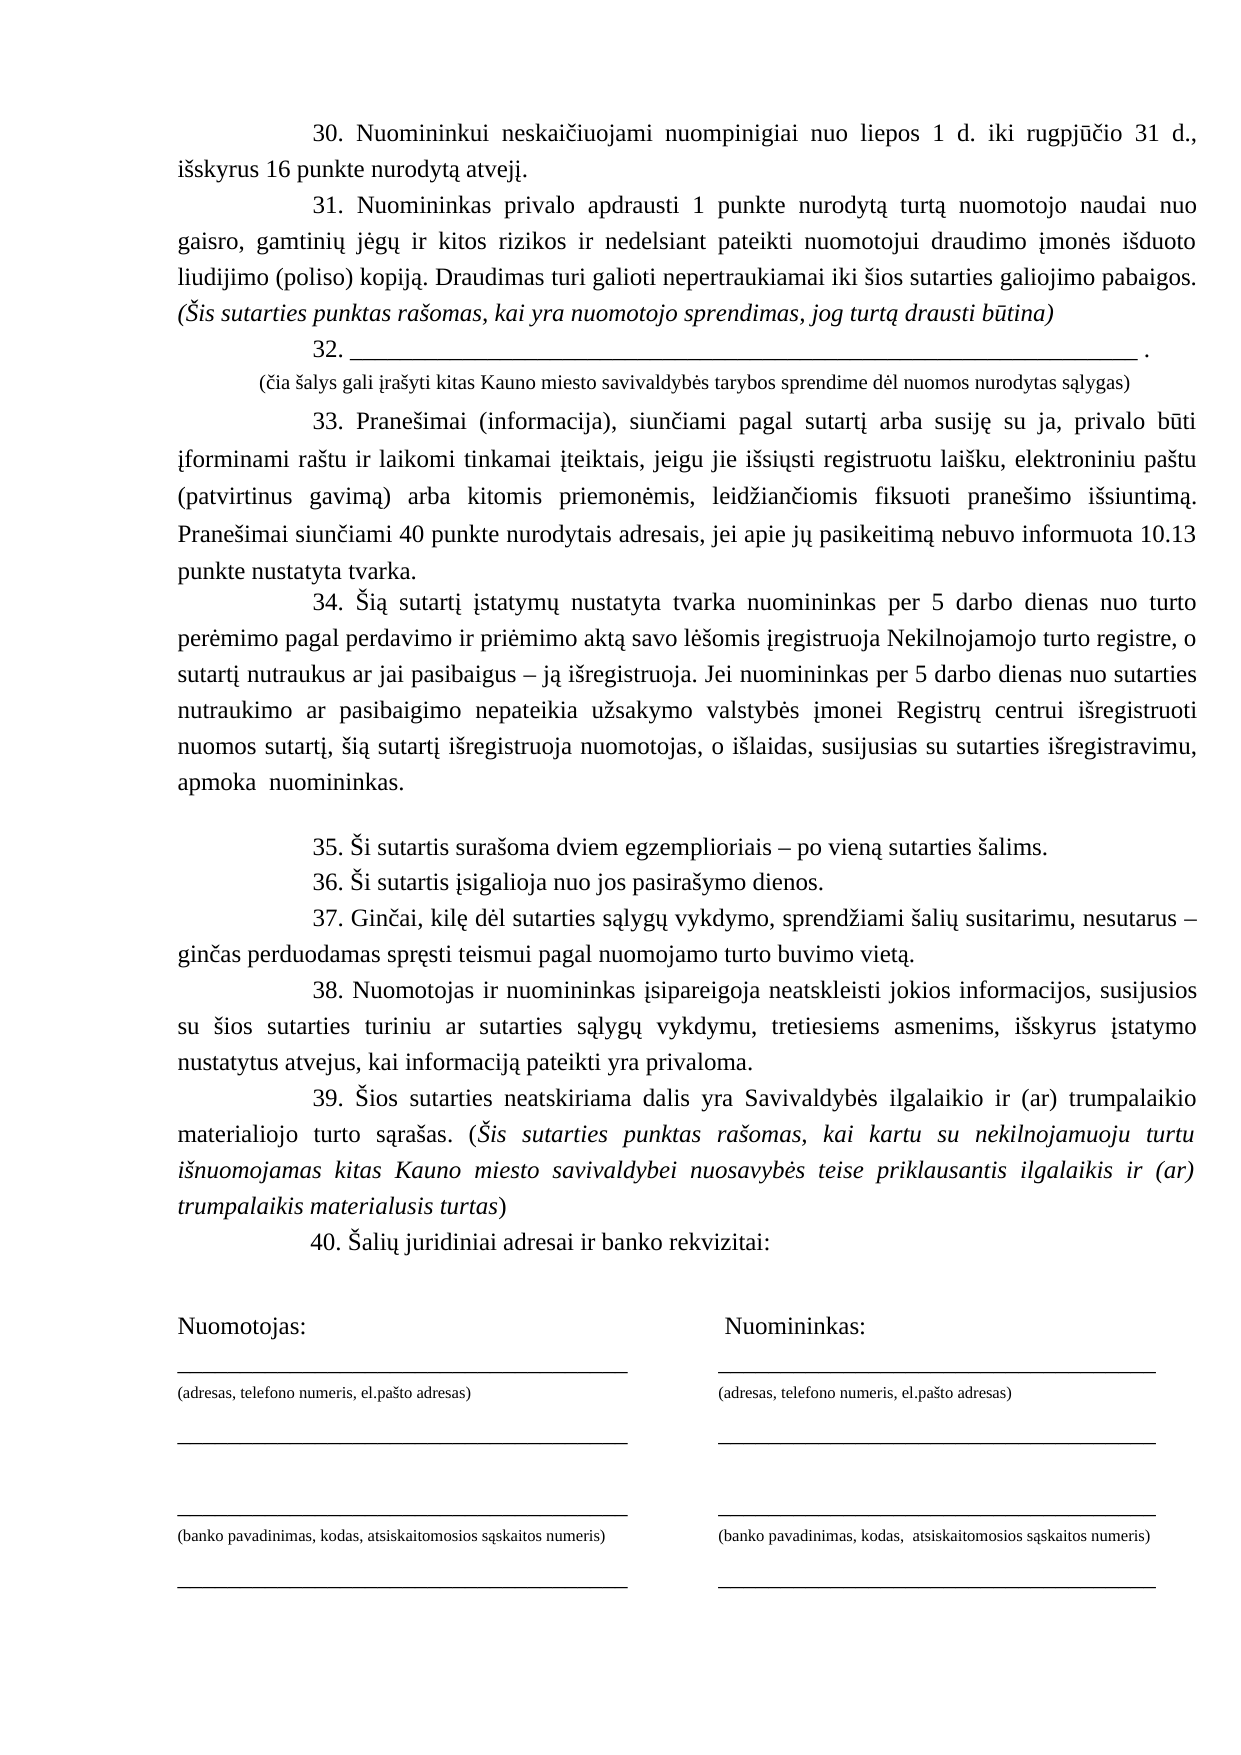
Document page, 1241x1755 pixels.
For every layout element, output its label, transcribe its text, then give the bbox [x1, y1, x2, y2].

text 39. Šios sutarties neatskiriama dalis yra Savivaldybės ilgalaikio ir (ar) trumpalaikio materialiojo turto sąrašas. (Šis sutarties punktas rašomas, kai kartu su nekilnojamuoju turtu išnuomojamas kitas Kauno miesto savivaldybei nuosavybės teise priklausantis ilgalaikis ir (ar) trumpalaikis materialusis turtas) [177, 1083, 1198, 1220]
text 32. _______________________________________________________________ . [177, 334, 1198, 362]
text 35. Ši sutartis surašoma dviem egzemplioriais – po vieną sutarties šalims. [177, 832, 1198, 860]
text 34. Šią sutartį įstatymų nustatyta tvarka nuomininkas per 5 darbo dienas nuo turto perėmimo pagal perdavimo ir priėmimo aktą savo lėšomis įregistruoja Nekilnojamojo turto registre, o sutartį nutraukus ar jai pasibaigus – ją išregistruoja. Jei nuomininkas per 5 darbo dienas nuo sutarties nutraukimo ar pasibaigimo nepateikia užsakymo valstybės įmonei Registrų centrui išregistruoti nuomos sutartį, šią sutartį išregistruoja nuomotojas, o išlaidas, susijusias su sutarties išregistravimu, apmoka nuomininkas. [177, 587, 1198, 796]
text (čia šalys gali įrašyti kitas Kauno miesto savivaldybės tarybos sprendime dėl nuomos nurodytas sąlygas) [192, 370, 1198, 394]
text 36. Ši sutartis įsigalioja nuo jos pasirašymo dienos. [177, 867, 1198, 896]
text 38. Nuomotojas ir nuomininkas įsipareigoja neatskleisti jokios informacijos, susijusios su šios sutarties turiniu ar sutarties sąlygų vykdymu, tretiesiems asmenims, išskyrus įstatymo nustatytus atvejus, kai informaciją pateikti yra privaloma. [177, 975, 1198, 1076]
text ____________________________________ ___________________________________ [177, 1454, 1198, 1519]
text 37. Ginčai, kilę dėl sutarties sąlygų vykdymo, sprendžiami šalių susitarimu, nesutarus – ginčas perduodamas spręsti teismui pagal nuomojamo turto buvimo vietą. [177, 903, 1198, 968]
text ____________________________________ ___________________________________ (adresas, telefono numeris, el.pašto adresas) (adresas, telefono numeris, el.pašto adresas) [177, 1347, 1198, 1411]
text Nuomotojas: Nuomininkas: [177, 1311, 1198, 1339]
text 30. Nuomininkui neskaičiuojami nuompinigiai nuo liepos 1 d. iki rugpjūčio 31 d., išskyrus 16 punkte nurodytą atvejį. [177, 118, 1198, 183]
text 33. Pranešimai (informacija), siunčiami pagal sutartį arba susiję su ja, privalo būti įforminami raštu ir laikomi tinkamai įteiktais, jeigu jie išsiųsti registruotu laišku, elektroniniu paštu (patvirtinus gavimą) arba kitomis priemonėmis, leidžiančiomis fiksuoti pranešimo išsiuntimą. Pranešimai siunčiami 40 punkte nurodytais adresais, jei apie jų pasikeitimą nebuvo informuota 10.13 punkte nustatyta tvarka. [177, 400, 1198, 587]
text (banko pavadinimas, kodas, atsiskaitomosios sąskaitos numeris) (banko pavadinimas, kodas, atsiskaitomosios sąskaitos numeris) [177, 1526, 1198, 1555]
text ____________________________________ ___________________________________ [177, 1562, 1198, 1591]
text 40. Šalių juridiniai adresai ir banko rekvizitai: [177, 1227, 1198, 1256]
text ____________________________________ ___________________________________ [177, 1418, 1198, 1447]
text 31. Nuomininkas privalo apdrausti 1 punkte nurodytą turtą nuomotojo naudai nuo gaisro, gamtinių jėgų ir kitos rizikos ir nedelsiant pateikti nuomotojui draudimo įmonės išduoto liudijimo (poliso) kopiją. Draudimas turi galioti nepertraukiamai iki šios sutarties galiojimo pabaigos. (Šis sutarties punktas rašomas, kai yra nuomotojo sprendimas, jog turtą drausti būtina) [177, 190, 1198, 327]
